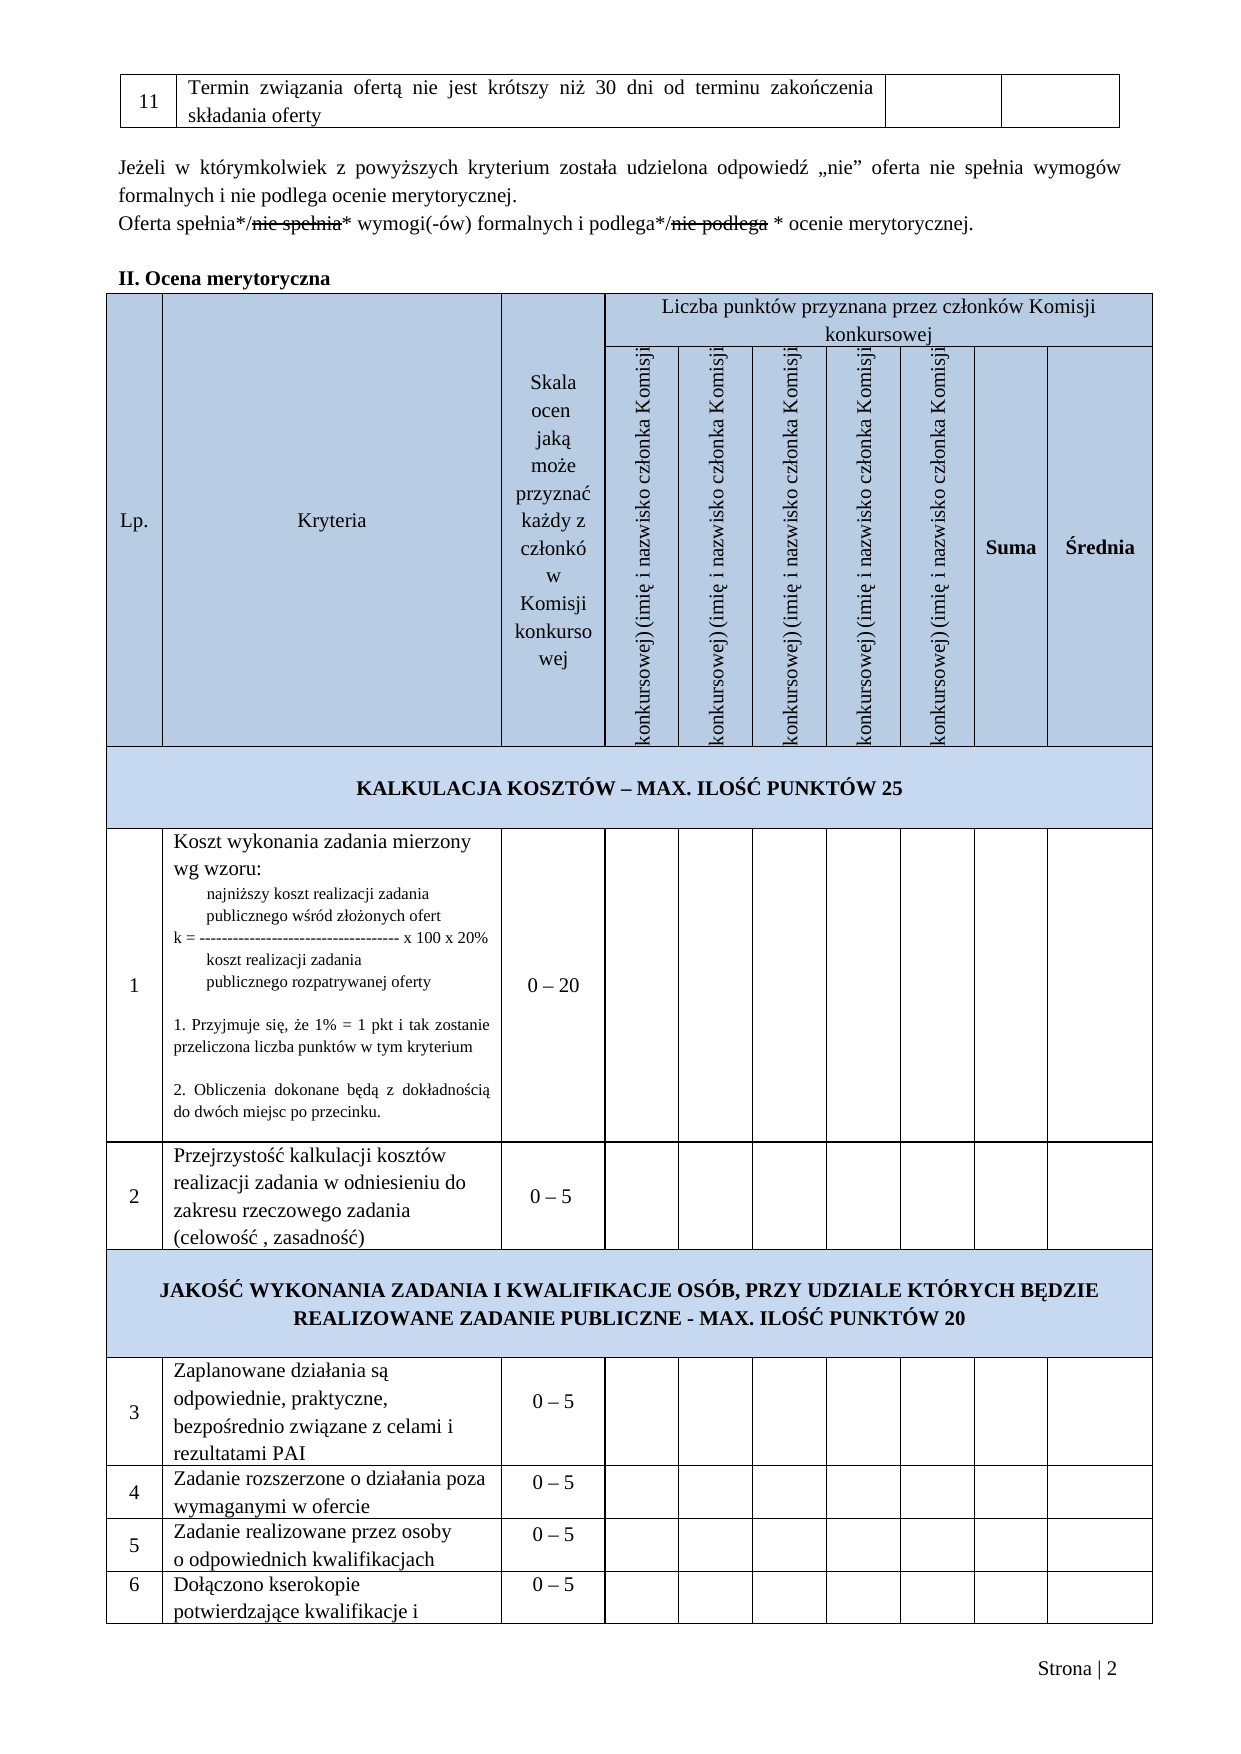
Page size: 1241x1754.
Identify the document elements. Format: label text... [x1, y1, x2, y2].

table_cell [1048, 1572, 1152, 1623]
table_cell [679, 1519, 752, 1571]
text II. Ocena merytoryczna [118, 266, 1122, 290]
table_cell Przejrzystość kalkulacji kosztów realizacji zadania w odniesieniu do zakresu rzeczowego zadania (celowość , zasadność) [163, 1143, 501, 1249]
table_cell KALKULACJA KOSZTÓW – MAX. ILOŚĆ PUNKTÓW 25 [107, 747, 1152, 828]
table_cell [1048, 1358, 1152, 1465]
table_cell Zadanie rozszerzone o działania poza wymaganymi w ofercie [163, 1466, 501, 1518]
table_cell 0 – 5 [502, 1519, 604, 1571]
table_cell [975, 1466, 1047, 1518]
table_cell [975, 1572, 1047, 1623]
table_cell (imię i nazwisko członka Komisji konkursowej) [606, 347, 678, 746]
table_cell 0 – 5 [502, 1358, 604, 1465]
table_cell [975, 1143, 1047, 1249]
table_cell Zadanie realizowane przez osoby o odpowiednich kwalifikacjach [163, 1519, 501, 1571]
table_cell Średnia [1048, 347, 1152, 746]
table_cell [753, 829, 826, 1141]
table_cell [1048, 829, 1152, 1141]
table_header Skala ocen jaką może przyznać każdy z członków Komisji konkursowej [502, 294, 604, 746]
table_cell [606, 1143, 678, 1249]
table_cell [1048, 1519, 1152, 1571]
table_cell Koszt wykonania zadania mierzony wg wzoru: najniższy koszt realizacji zadania publicznego wśród złożonych ofert k = ------------------------------------ x 100 x 20% koszt realizacji zadania publicznego rozpatrywanej oferty 1. Przyjmuje się, że 1% = 1 pkt i tak zostanie przeliczona liczba punktów w tym kryterium 2. Obliczenia dokonane będą z dokładnością do dwóch miejsc po przecinku. [163, 829, 501, 1141]
table_cell 3 [107, 1358, 162, 1465]
table_cell [753, 1143, 826, 1249]
table_cell (imię i nazwisko członka Komisji konkursowej) [679, 347, 752, 746]
table_cell 4 [107, 1466, 162, 1518]
table_cell 6 [107, 1572, 162, 1623]
table_cell [975, 829, 1047, 1141]
table_cell [827, 1519, 900, 1571]
table_cell (imię i nazwisko członka Komisji konkursowej) [753, 347, 826, 746]
table_cell [901, 1143, 974, 1249]
table_cell [753, 1358, 826, 1465]
table_cell 2 [107, 1143, 162, 1249]
table_cell 5 [107, 1519, 162, 1571]
table_cell [1048, 1143, 1152, 1249]
table_cell [679, 1466, 752, 1518]
table_cell (imię i nazwisko członka Komisji konkursowej) [901, 347, 974, 746]
table_cell [975, 1358, 1047, 1465]
table_cell [753, 1466, 826, 1518]
table_cell Suma [975, 347, 1047, 746]
table_cell [827, 1572, 900, 1623]
table_cell [753, 1519, 826, 1571]
table_cell [901, 1466, 974, 1518]
table_header Kryteria [163, 294, 501, 746]
table_cell 0 – 5 [502, 1572, 604, 1623]
table_cell [606, 1466, 678, 1518]
text Oferta spełnia*/nie spełnia* wymogi(-ów) formalnych i podlega*/nie podlega * ocenie merytorycznej. [118, 210, 1122, 234]
table_cell [827, 1143, 900, 1249]
table_cell [606, 829, 678, 1141]
table_cell JAKOŚĆ WYKONANIA ZADANIA I KWALIFIKACJE OSÓB, PRZY UDZIALE KTÓRYCH BĘDZIE REALIZOWANE ZADANIE PUBLICZNE - MAX. ILOŚĆ PUNKTÓW 20 [107, 1250, 1152, 1357]
table_cell [901, 1358, 974, 1465]
table_cell [975, 1519, 1047, 1571]
table_cell [753, 1572, 826, 1623]
table_cell [606, 1519, 678, 1571]
table_cell [827, 829, 900, 1141]
table_cell [606, 1572, 678, 1623]
table_cell Dołączono kserokopie potwierdzające kwalifikacje i [163, 1572, 501, 1623]
table_cell 0 – 5 [502, 1466, 604, 1518]
table_cell [886, 75, 1001, 127]
table_cell [679, 1358, 752, 1465]
table_header Liczba punktów przyznana przez członków Komisji konkursowej [606, 294, 1152, 346]
table_cell [679, 1572, 752, 1623]
table_cell [901, 1519, 974, 1571]
table_cell 1 [107, 829, 162, 1141]
table_cell [1048, 1466, 1152, 1518]
table_cell [679, 829, 752, 1141]
table_cell [901, 829, 974, 1141]
table_cell [679, 1143, 752, 1249]
table_cell [1002, 75, 1119, 127]
text Jeżeli w którymkolwiek z powyższych kryterium została udzielona odpowiedź „nie” oferta nie spełnia wymogów formalnych i nie podlega ocenie merytorycznej. [118, 155, 1122, 207]
table_cell 0 – 5 [502, 1143, 604, 1249]
table_cell [827, 1466, 900, 1518]
table_cell (imię i nazwisko członka Komisji konkursowej) [827, 347, 900, 746]
table_header Lp. [107, 294, 162, 746]
table_cell [606, 1358, 678, 1465]
table_cell Zaplanowane działania są odpowiednie, praktyczne, bezpośrednio związane z celami i rezultatami PAI [163, 1358, 501, 1465]
table_cell 11 [121, 75, 176, 127]
table_cell 0 – 20 [502, 829, 604, 1141]
table_cell Termin związania ofertą nie jest krótszy niż 30 dni od terminu zakończenia składania oferty [177, 75, 885, 127]
table_cell [827, 1358, 900, 1465]
table_cell [901, 1572, 974, 1623]
